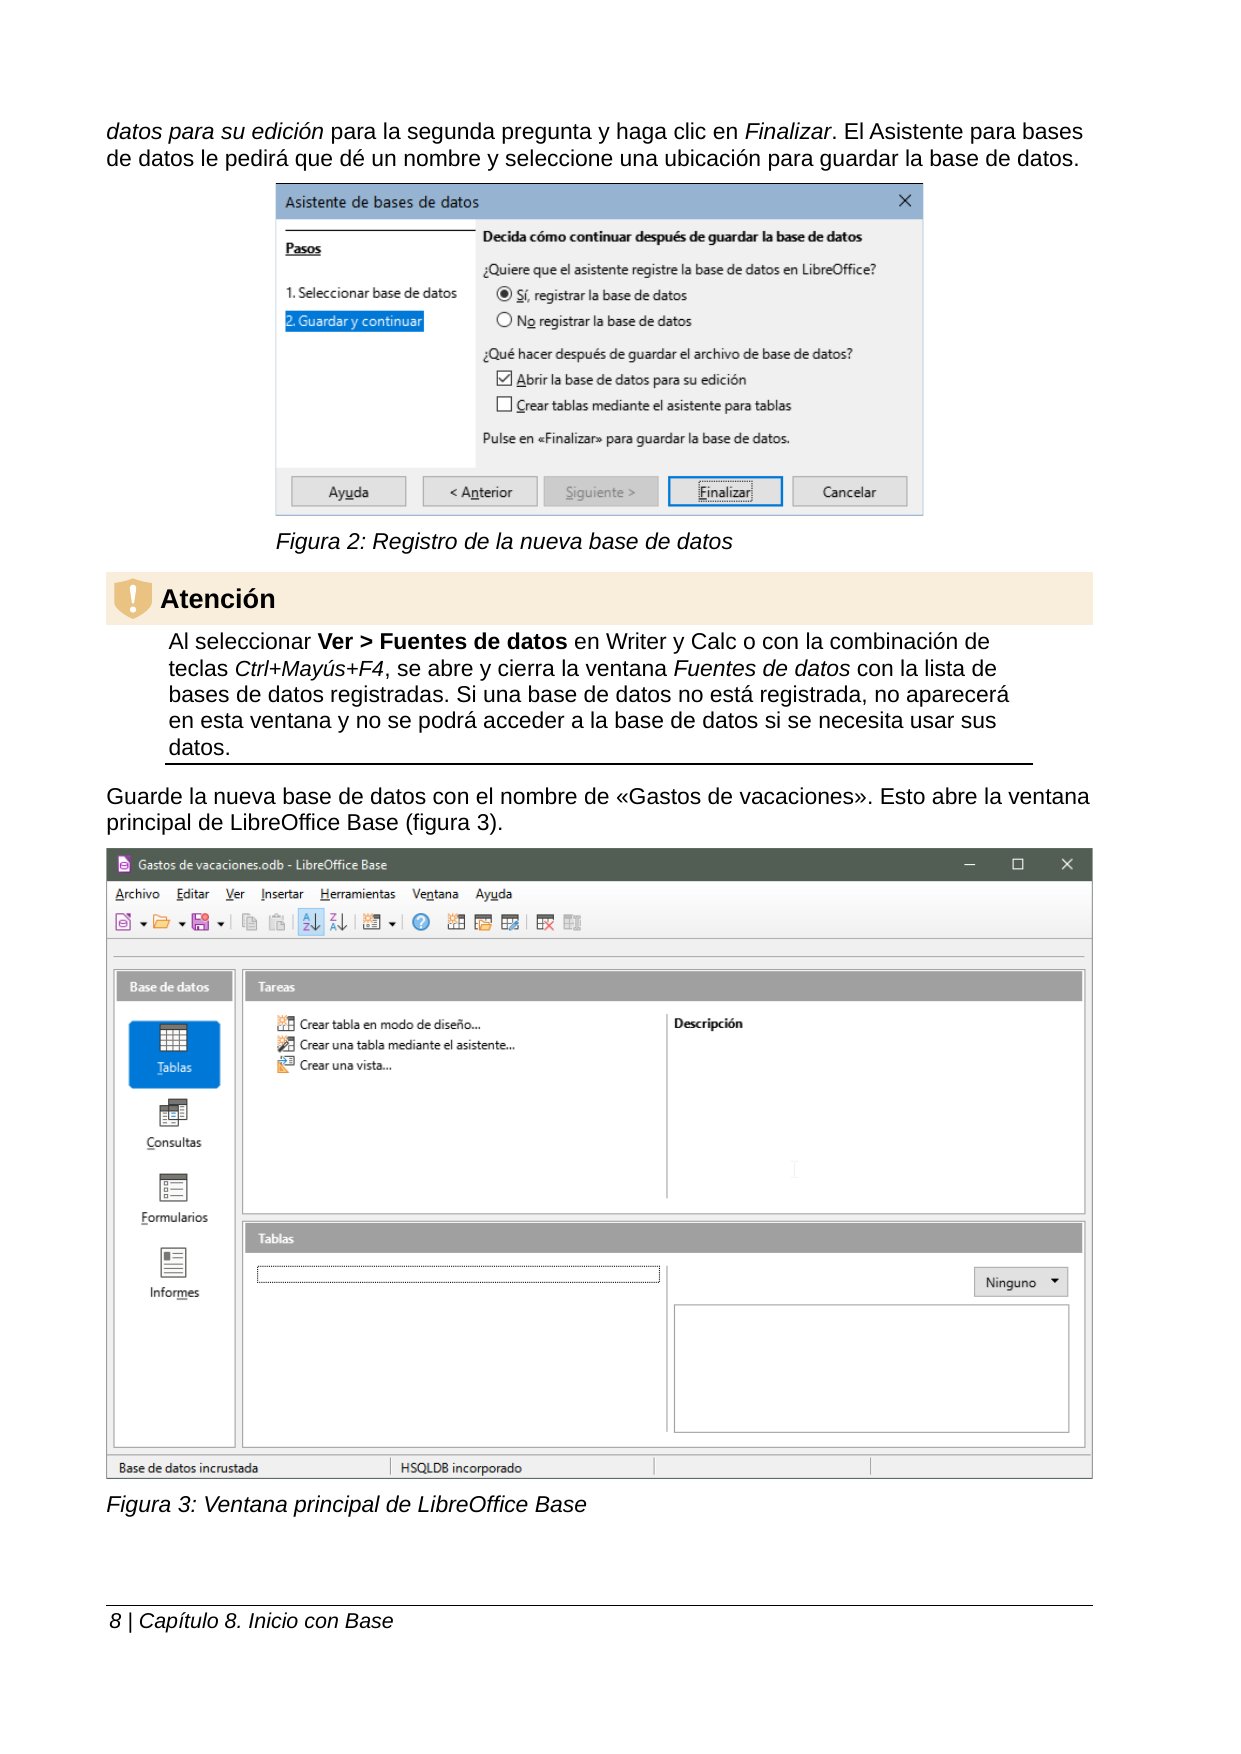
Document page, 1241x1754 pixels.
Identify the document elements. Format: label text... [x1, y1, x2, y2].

text Figura 2: Registro de la nueva base de datos [276, 528, 923, 554]
picture [106, 848, 1093, 1479]
text Al seleccionar Ver > Fuentes de datos en Writer y Calc o con la combinación de teclas Ctrl+Mayús+F4, se abre y cierra la ventana Fuentes de datos con la lista de bases de datos registradas. Si una base de datos no está registrada, no aparecerá en esta ventana y no se podrá acceder a la base de datos si se necesita usar sus datos. [165, 625, 1033, 763]
text Guarde la nueva base de datos con el nombre de «Gastos de vacaciones». Esto abre la ventana principal de LibreOffice Base (figura 3). [106, 783, 1093, 836]
subtitle Atención [106, 572, 1093, 625]
picture [275, 183, 924, 516]
text Figura 3: Ventana principal de LibreOffice Base [106, 1491, 1093, 1517]
text datos para su edición para la segunda pregunta y haga clic en Finalizar. El Asistente para bases de datos le pedirá que dé un nombre y seleccione una ubicación para guardar la base de datos. [106, 118, 1093, 171]
